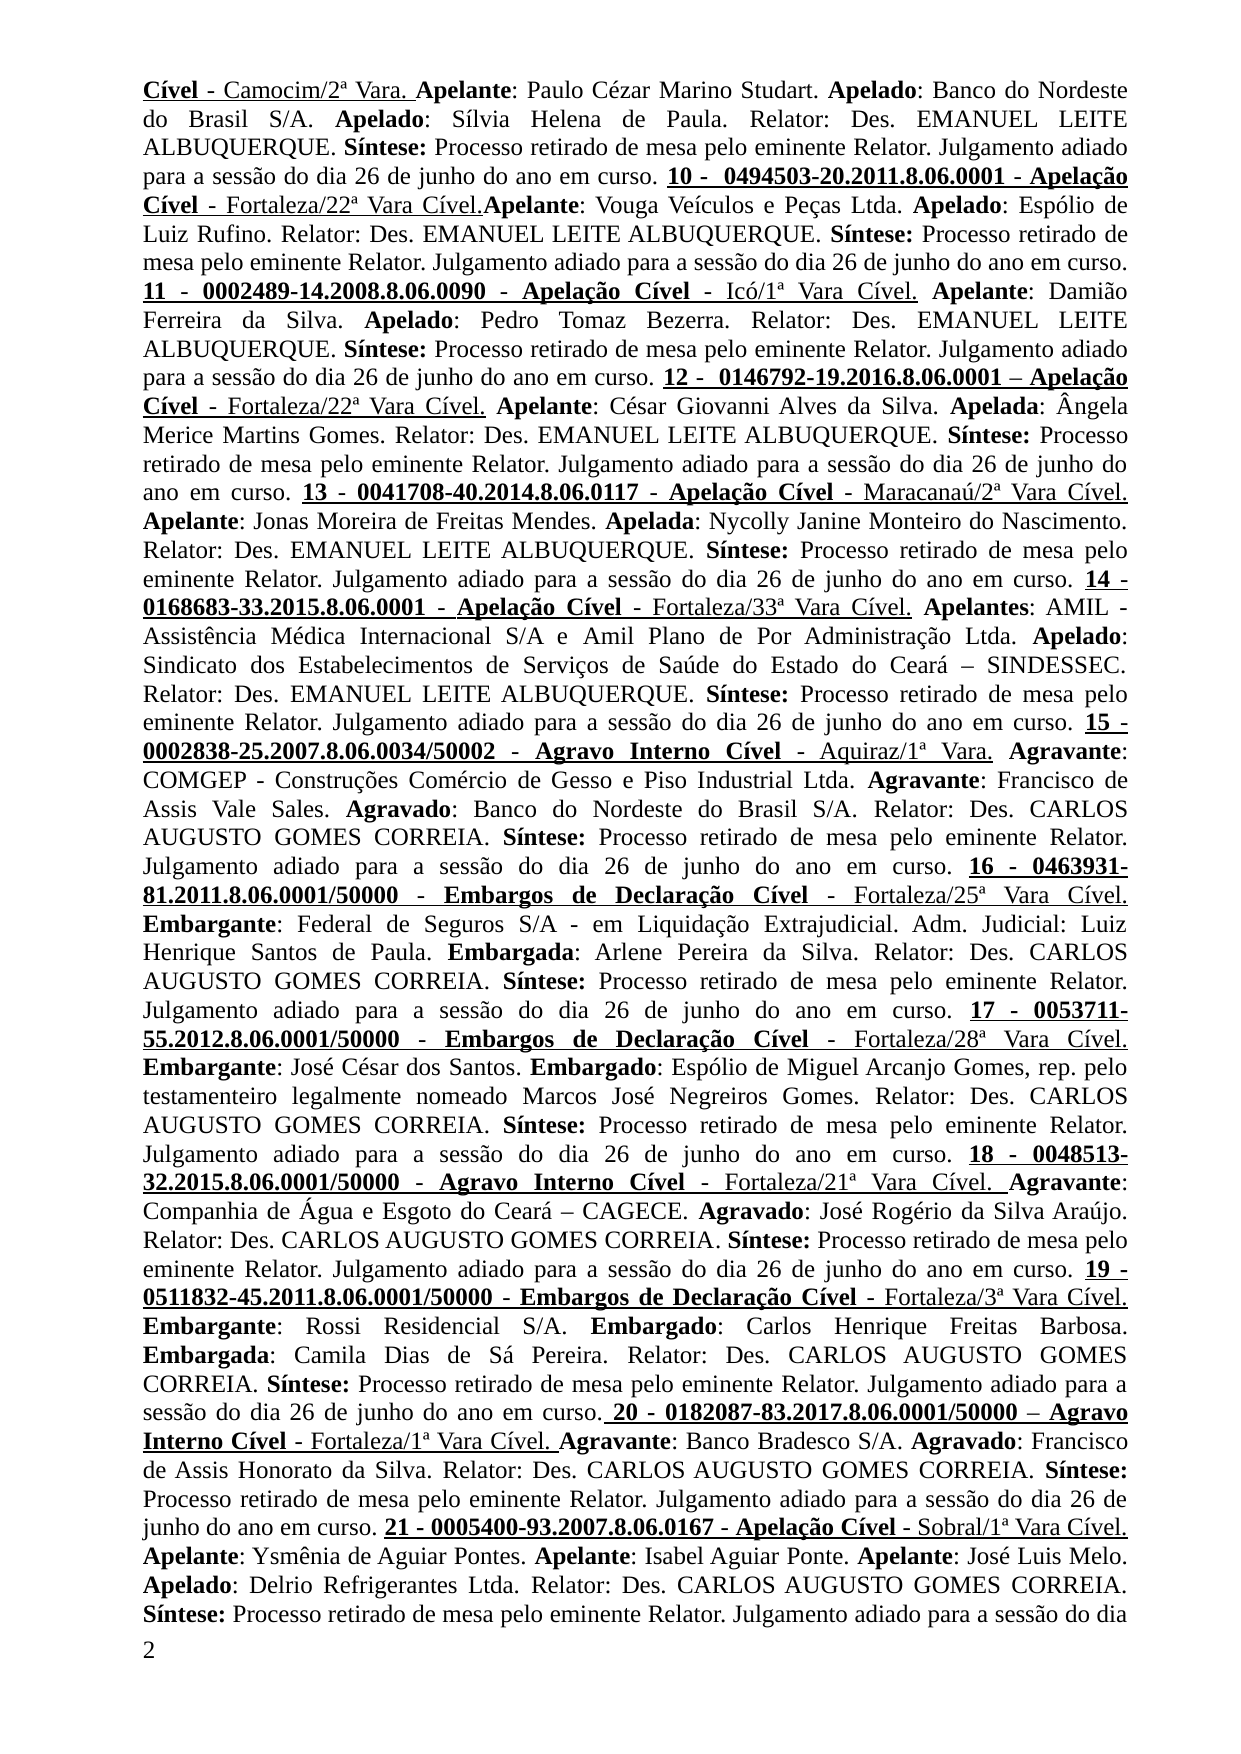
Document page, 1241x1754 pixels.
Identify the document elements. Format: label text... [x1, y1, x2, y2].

text Cível - Camocim/2ª Vara. Apelante: Paulo Cézar Marino Studart. Apelado: Banco do Nordeste do Brasil S/A. Apelado: Sílvia Helena de Paula. Relator: Des. EMANUEL LEITE ALBUQUERQUE. Síntese: Processo retirado de mesa pelo eminente Relator. Julgamento adiado para a sessão do dia 26 de junho do ano em curso. 10 - 0494503-20.2011.8.06.0001 - Apelação Cível - Fortaleza/22ª Vara Cível.Apelante: Vouga Veículos e Peças Ltda. Apelado: Espólio de Luiz Rufino. Relator: Des. EMANUEL LEITE ALBUQUERQUE. Síntese: Processo retirado de mesa pelo eminente Relator. Julgamento adiado para a sessão do dia 26 de junho do ano em curso. 11 - 0002489-14.2008.8.06.0090 - Apelação Cível - Icó/1ª Vara Cível. Apelante: Damião Ferreira da Silva. Apelado: Pedro Tomaz Bezerra. Relator: Des. EMANUEL LEITE ALBUQUERQUE. Síntese: Processo retirado de mesa pelo eminente Relator. Julgamento adiado para a sessão do dia 26 de junho do ano em curso. 12 - 0146792-19.2016.8.06.0001 – Apelação Cível - Fortaleza/22ª Vara Cível. Apelante: César Giovanni Alves da Silva. Apelada: Ângela Merice Martins Gomes. Relator: Des. EMANUEL LEITE ALBUQUERQUE. Síntese: Processo retirado de mesa pelo eminente Relator. Julgamento adiado para a sessão do dia 26 de junho do ano em curso. 13 - 0041708-40.2014.8.06.0117 - Apelação Cível - Maracanaú/2ª Vara Cível. Apelante: Jonas Moreira de Freitas Mendes. Apelada: Nycolly Janine Monteiro do Nascimento. Relator: Des. EMANUEL LEITE ALBUQUERQUE. Síntese: Processo retirado de mesa pelo eminente Relator. Julgamento adiado para a sessão do dia 26 de junho do ano em curso. 14 -0168683-33.2015.8.06.0001 - Apelação Cível - Fortaleza/33ª Vara Cível. Apelantes: AMIL - Assistência Médica Internacional S/A e Amil Plano de Por Administração Ltda. Apelado: Sindicato dos Estabelecimentos de Serviços de Saúde do Estado do Ceará – SINDESSEC. Relator: Des. EMANUEL LEITE ALBUQUERQUE. Síntese: Processo retirado de mesa pelo eminente Relator. Julgamento adiado para a sessão do dia 26 de junho do ano em curso. 15 -0002838-25.2007.8.06.0034/50002 - Agravo Interno Cível - Aquiraz/1ª Vara. Agravante: COMGEP - Construções Comércio de Gesso e Piso Industrial Ltda. Agravante: Francisco de Assis Vale Sales. Agravado: Banco do Nordeste do Brasil S/A. Relator: Des. CARLOS AUGUSTO GOMES CORREIA. Síntese: Processo retirado de mesa pelo eminente Relator. Julgamento adiado para a sessão do dia 26 de junho do ano em curso. 16 - 0463931-81.2011.8.06.0001/50000 - Embargos de Declaração Cível - Fortaleza/25ª Vara Cível. [143, 75, 1128, 905]
text Embargante: José César dos Santos. Embargado: Espólio de Miguel Arcanjo Gomes, rep. pelo testamenteiro legalmente nomeado Marcos José Negreiros Gomes. Relator: Des. CARLOS AUGUSTO GOMES CORREIA. Síntese: Processo retirado de mesa pelo eminente Relator. Julgamento adiado para a sessão do dia 26 de junho do ano em curso. 18 - 0048513-32.2015.8.06.0001/50000 - Agravo Interno Cível - Fortaleza/21ª Vara Cível. Agravante: Companhia de Água e Esgoto do Ceará – CAGECE. Agravado: José Rogério da Silva Araújo. Relator: Des. CARLOS AUGUSTO GOMES CORREIA. Síntese: Processo retirado de mesa pelo eminente Relator. Julgamento adiado para a sessão do dia 26 de junho do ano em curso. 19 -0511832-45.2011.8.06.0001/50000 - Embargos de Declaração Cível - Fortaleza/3ª Vara Cível. [143, 1050, 1128, 1307]
text Embargante: Federal de Seguros S/A - em Liquidação Extrajudicial. Adm. Judicial: Luiz Henrique Santos de Paula. Embargada: Arlene Pereira da Silva. Relator: Des. CARLOS AUGUSTO GOMES CORREIA. Síntese: Processo retirado de mesa pelo eminente Relator. Julgamento adiado para a sessão do dia 26 de junho do ano em curso. 17 - 0053711-55.2012.8.06.0001/50000 - Embargos de Declaração Cível - Fortaleza/28ª Vara Cível. [143, 906, 1128, 1049]
text Embargante: Rossi Residencial S/A. Embargado: Carlos Henrique Freitas Barbosa. Embargada: Camila Dias de Sá Pereira. Relator: Des. CARLOS AUGUSTO GOMES CORREIA. Síntese: Processo retirado de mesa pelo eminente Relator. Julgamento adiado para a sessão do dia 26 de junho do ano em curso. 20 - 0182087-83.2017.8.06.0001/50000 – Agravo Interno Cível - Fortaleza/1ª Vara Cível. Agravante: Banco Bradesco S/A. Agravado: Francisco de Assis Honorato da Silva. Relator: Des. CARLOS AUGUSTO GOMES CORREIA. Síntese: Processo retirado de mesa pelo eminente Relator. Julgamento adiado para a sessão do dia 26 de junho do ano em curso. 21 - 0005400-93.2007.8.06.0167 - Apelação Cível - Sobral/1ª Vara Cível. Apelante: Ysmênia de Aguiar Pontes. Apelante: Isabel Aguiar Ponte. Apelante: José Luis Melo. Apelado: Delrio Refrigerantes Ltda. Relator: Des. CARLOS AUGUSTO GOMES CORREIA. Síntese: Processo retirado de mesa pelo eminente Relator. Julgamento adiado para a sessão do dia [143, 1309, 1128, 1627]
